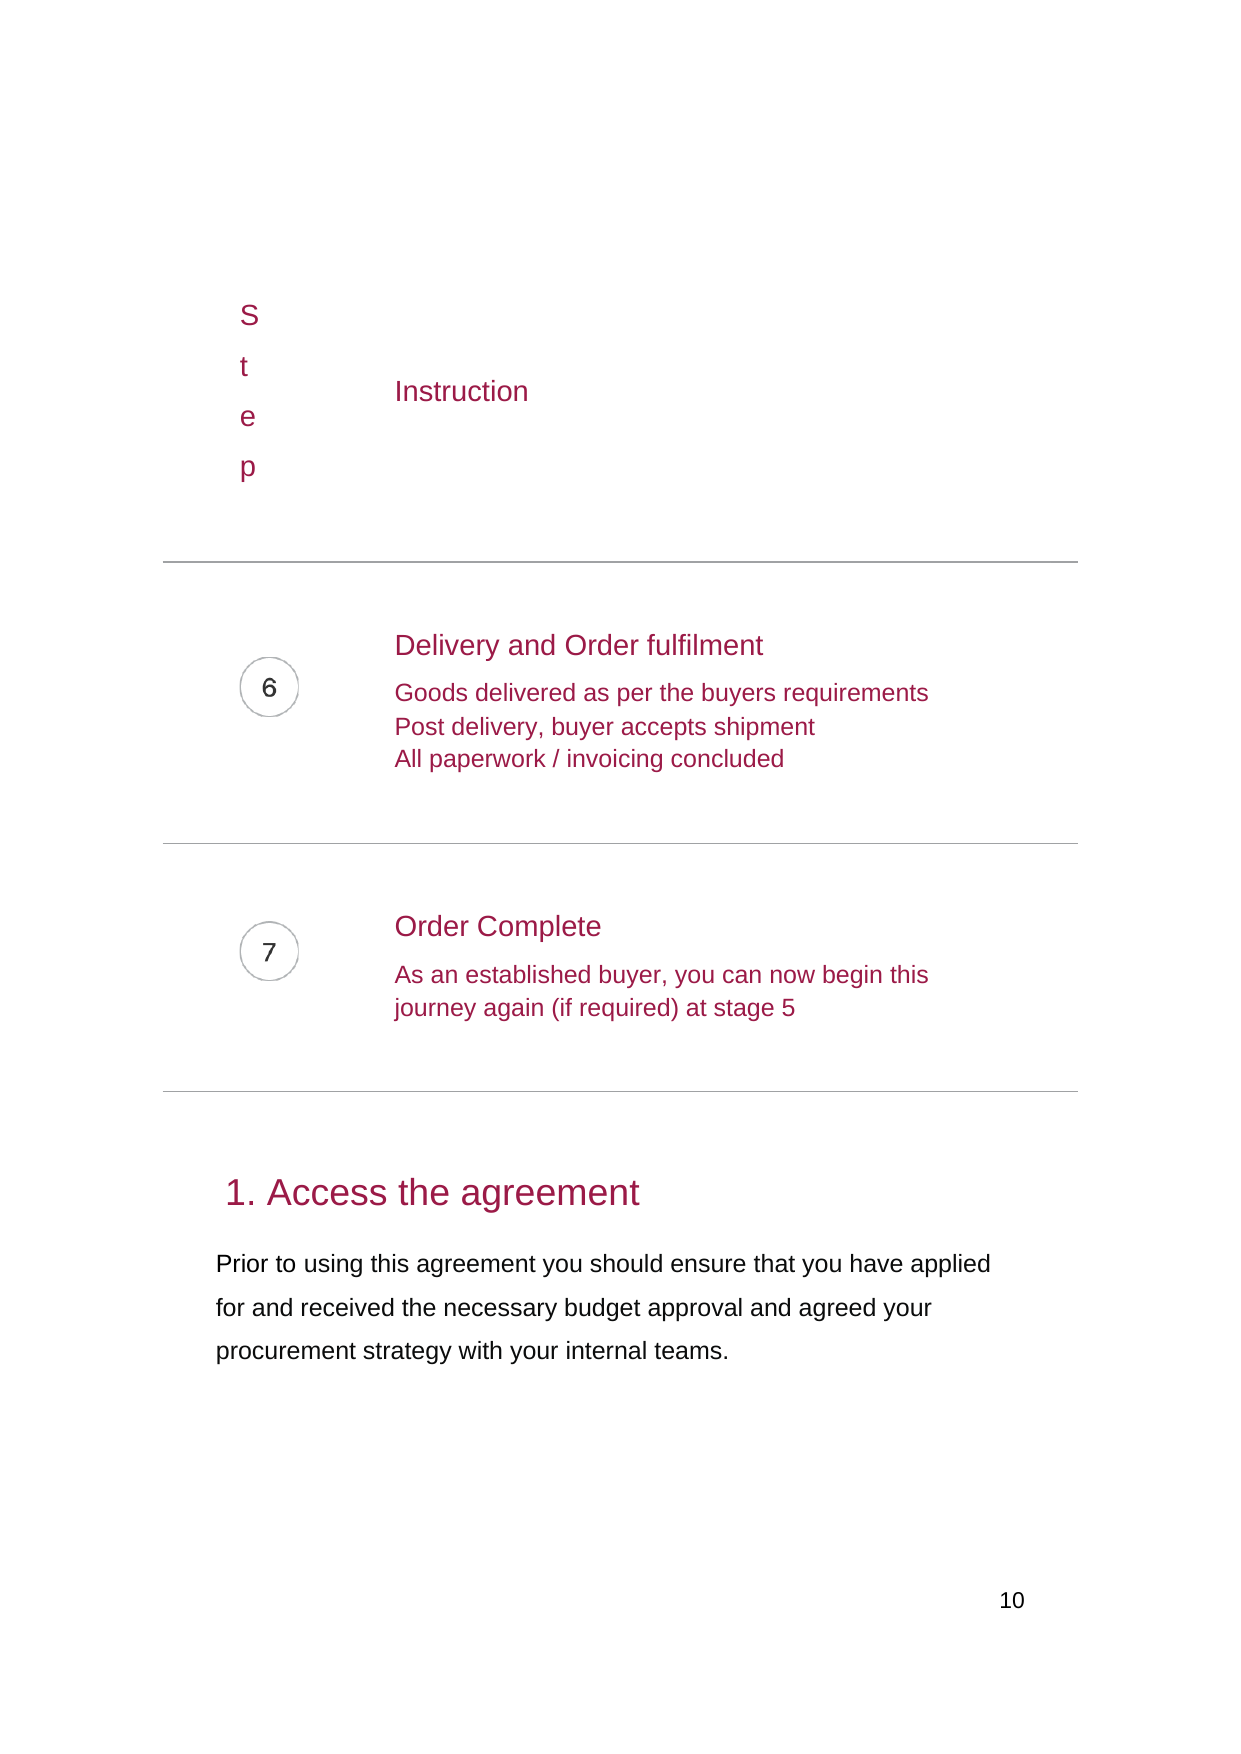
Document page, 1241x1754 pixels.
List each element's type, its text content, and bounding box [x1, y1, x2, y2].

table_header [1063, 393, 1077, 561]
table_cell [1063, 845, 1077, 1003]
table_cell [1063, 722, 1077, 843]
table_header Instruction [318, 233, 1063, 561]
table_cell [1063, 1004, 1077, 1091]
table_cell [163, 844, 317, 1091]
table_cell [163, 563, 317, 843]
subtitle 1. Access the agreement [151, 1106, 1089, 1182]
table_cell [1063, 564, 1077, 721]
text Prior to using this agreement you should ensure that you have applied for and received the necessary budget approval and agreed your procurement strategy with your internal teams. [151, 1182, 1089, 1429]
table_cell Order Complete As an established buyer, you can now begin this journey again (if required) at stage 5 [318, 844, 1063, 1091]
table_header Step [163, 233, 317, 561]
table_cell Delivery and Order fulfilment Goods delivered as per the buyers requirements Post delivery, buyer accepts shipment All paperwork / invoicing concluded [318, 563, 1063, 843]
table_header [1063, 234, 1077, 392]
